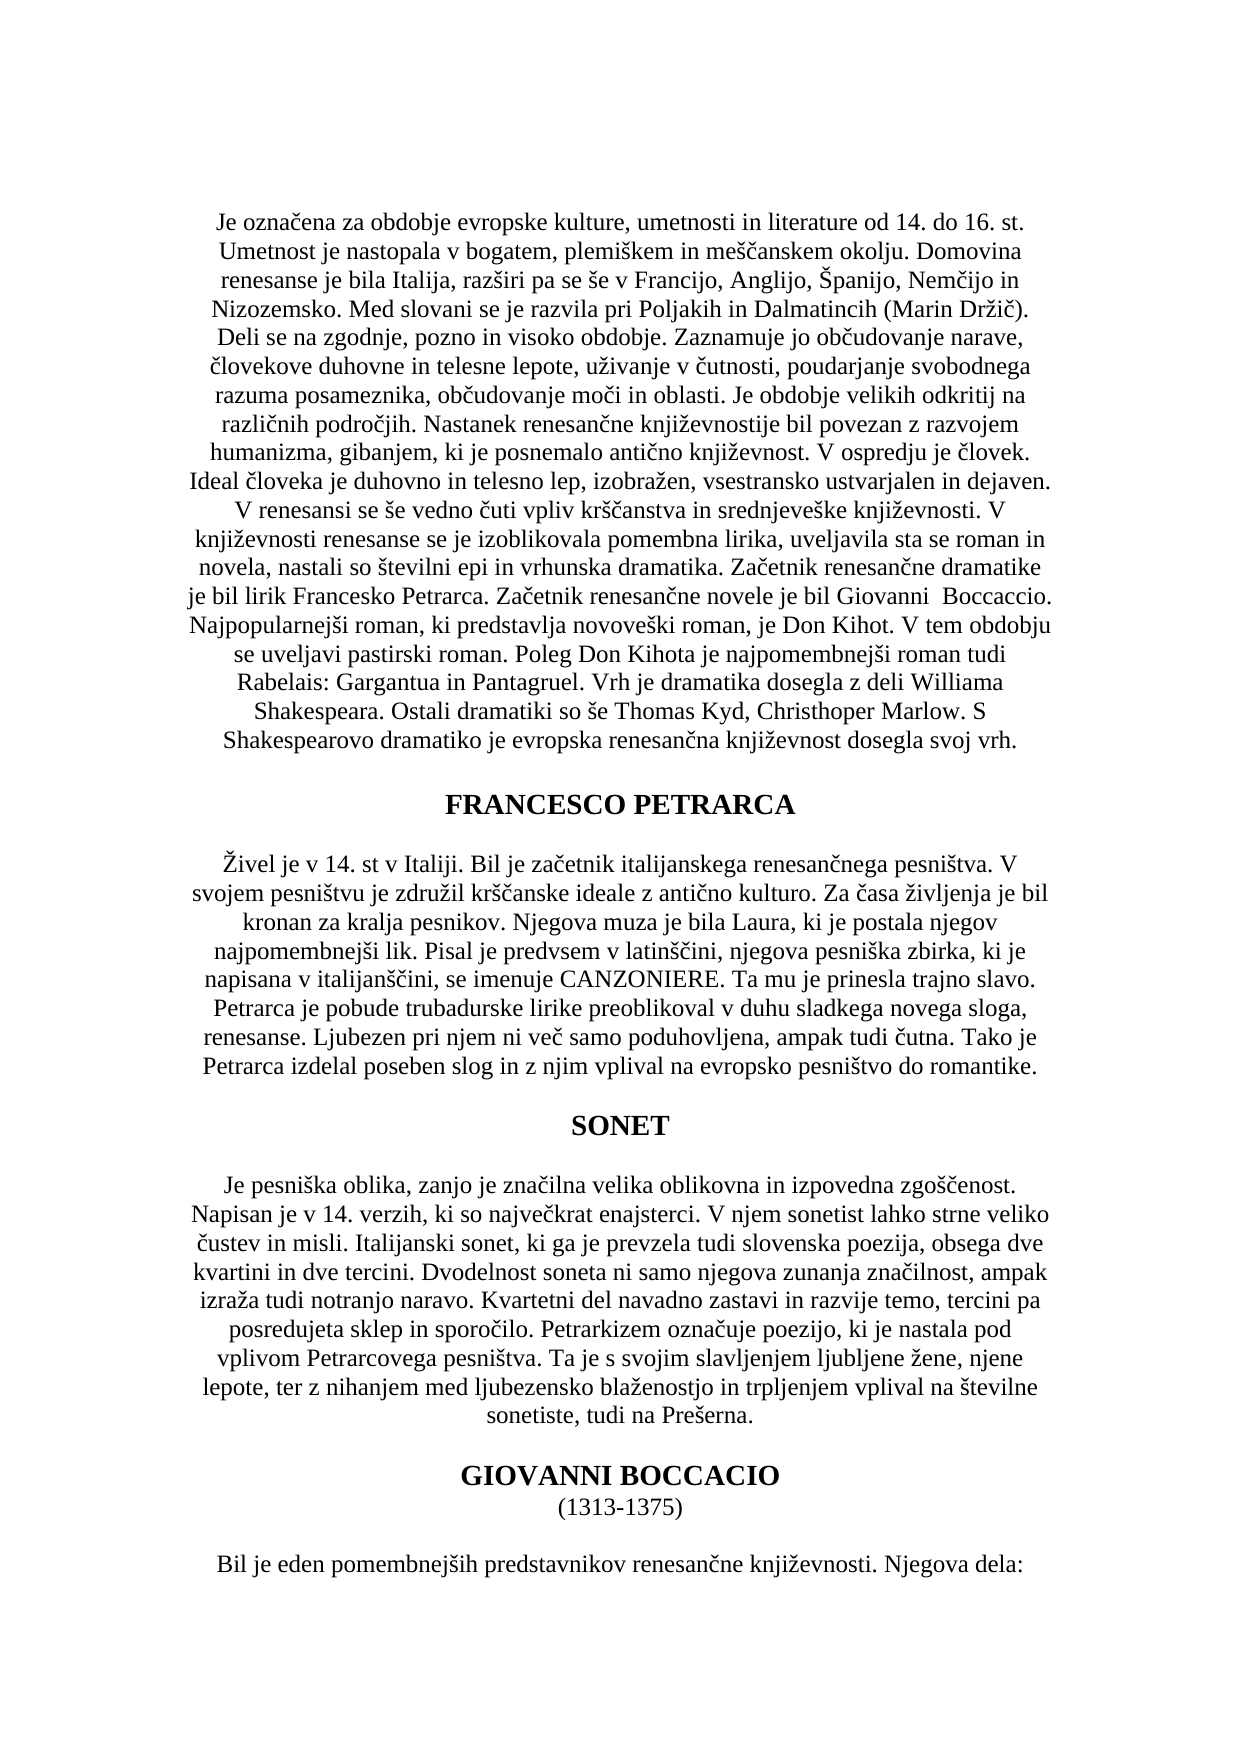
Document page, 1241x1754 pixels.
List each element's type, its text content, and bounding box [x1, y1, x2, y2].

text Je pesniška oblika, zanjo je značilna velika oblikovna in izpovedna zgoščenost. Napisan je v 14. verzih, ki so največkrat enajsterci. V njem sonetist lahko strne veliko čustev in misli. Italijanski sonet, ki ga je prevzela tudi slovenska poezija, obsega dve kvartini in dve tercini. Dvodelnost soneta ni samo njegova zunanja značilnost, ampak izraža tudi notranjo naravo. Kvartetni del navadno zastavi in razvije temo, tercini pa posredujeta sklep in sporočilo. Petrarkizem označuje poezijo, ki je nastala pod vplivom Petrarcovega pesništva. Ta je s svojim slavljenjem ljubljene žene, njene lepote, ter z nihanjem med ljubezensko blaženostjo in trpljenjem vplival na številne sonetiste, tudi na Prešerna. [187, 1171, 1053, 1429]
text FRANCESCO PETRARCA [187, 787, 1053, 821]
text GIOVANNI BOCCACIO [187, 1458, 1053, 1492]
text Živel je v 14. st v Italiji. Bil je začetnik italijanskega renesančnega pesništva. V svojem pesništvu je združil krščanske ideale z antično kulturo. Za časa življenja je bil kronan za kralja pesnikov. Njegova muza je bila Laura, ki je postala njegov najpomembnejši lik. Pisal je predvsem v latinščini, njegova pesniška zbirka, ki je napisana v italijanščini, se imenuje CANZONIERE. Ta mu je prinesla trajno slavo. Petrarca je pobude trubadurske lirike preoblikoval v duhu sladkega novega sloga, renesanse. Ljubezen pri njem ni več samo poduhovljena, ampak tudi čutna. Tako je Petrarca izdelal poseben slog in z njim vplival na evropsko pesništvo do romantike. [187, 849, 1053, 1079]
text SONET [187, 1108, 1053, 1142]
text Je označena za obdobje evropske kulture, umetnosti in literature od 14. do 16. st. Umetnost je nastopala v bogatem, plemiškem in meščanskem okolju. Domovina renesanse je bila Italija, razširi pa se še v Francijo, Anglijo, Španijo, Nemčijo in Nizozemsko. Med slovani se je razvila pri Poljakih in Dalmatincih (Marin Držič). Deli se na zgodnje, pozno in visoko obdobje. Zaznamuje jo občudovanje narave, človekove duhovne in telesne lepote, uživanje v čutnosti, poudarjanje svobodnega razuma posameznika, občudovanje moči in oblasti. Je obdobje velikih odkritij na različnih področjih. Nastanek renesančne književnostije bil povezan z razvojem humanizma, gibanjem, ki je posnemalo antično književnost. V ospredju je človek. Ideal človeka je duhovno in telesno lep, izobražen, vsestransko ustvarjalen in dejaven. V renesansi se še vedno čuti vpliv krščanstva in srednjeveške književnosti. V književnosti renesanse se je izoblikovala pomembna lirika, uveljavila sta se roman in novela, nastali so številni epi in vrhunska dramatika. Začetnik renesančne dramatike je bil lirik Francesko Petrarca. Začetnik renesančne novele je bil Giovanni Boccaccio. Najpopularnejši roman, ki predstavlja novoveški roman, je Don Kihot. V tem obdobju se uveljavi pastirski roman. Poleg Don Kihota je najpomembnejši roman tudi Rabelais: Gargantua in Pantagruel. Vrh je dramatika dosegla z deli Williama Shakespeara. Ostali dramatiki so še Thomas Kyd, Christhoper Marlow. S Shakespearovo dramatiko je evropska renesančna književnost dosegla svoj vrh. [187, 207, 1053, 754]
text (1313-1375) [187, 1492, 1053, 1520]
text Bil je eden pomembnejših predstavnikov renesančne književnosti. Njegova dela: [187, 1549, 1053, 1578]
